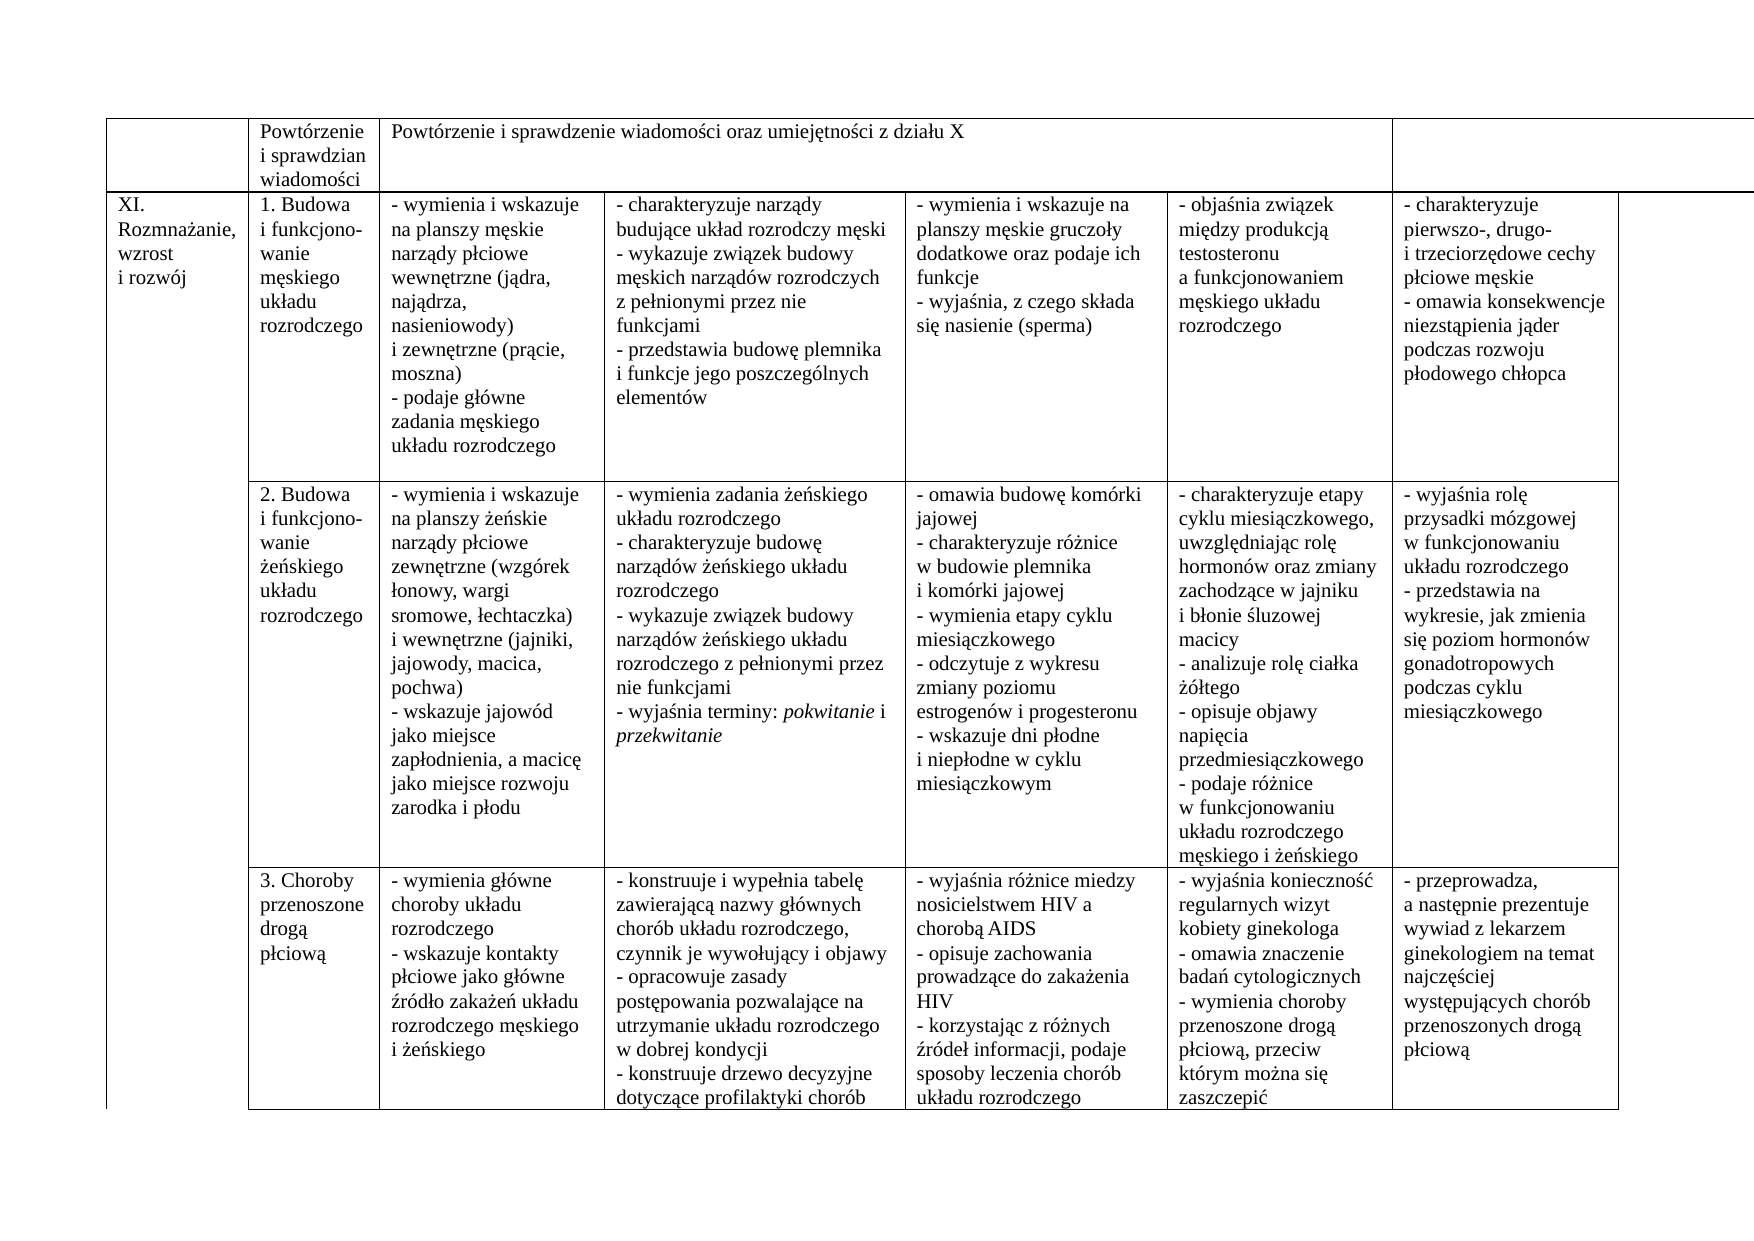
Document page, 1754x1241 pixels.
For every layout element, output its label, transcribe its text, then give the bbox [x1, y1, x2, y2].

table_cell XI. Rozmnażanie, wzrost i rozwój [107, 193, 248, 481]
table_cell Powtórzenie i sprawdzian wiadomości [249, 119, 379, 191]
table_cell [107, 119, 248, 191]
table_cell 2. Budowa i funkcjono-wanie żeńskiego układu rozrodczego [249, 482, 379, 867]
table_cell - wymienia i wskazuje na planszy żeńskie narządy płciowe zewnętrzne (wzgórek łonowy, wargi sromowe, łechtaczka) i wewnętrzne (jajniki, jajowody, macica, pochwa) - wskazuje jajowód jako miejsce zapłodnienia, a macicę jako miejsce rozwoju zarodka i płodu [380, 482, 604, 867]
table_cell [1619, 193, 1754, 481]
table_cell 1. Budowa i funkcjono-wanie męskiego układu rozrodczego [249, 193, 379, 481]
table_cell Powtórzenie i sprawdzenie wiadomości oraz umiejętności z działu X [380, 119, 1392, 191]
table_cell - charakteryzuje narządy budujące układ rozrodczy męski - wykazuje związek budowy męskich narządów rozrodczych z pełnionymi przez nie funkcjami - przedstawia budowę plemnika i funkcje jego poszczególnych elementów [605, 193, 905, 481]
table_cell - wyjaśnia różnice miedzy nosicielstwem HIV a chorobą AIDS - opisuje zachowania prowadzące do zakażenia HIV - korzystając z różnych źródeł informacji, podaje sposoby leczenia chorób układu rozrodczego [906, 868, 1167, 1109]
table_cell [1393, 119, 1754, 191]
table_cell 3. Choroby przenoszone drogą płciową [249, 868, 379, 1109]
table_cell - konstruuje i wypełnia tabelę zawierającą nazwy głównych chorób układu rozrodczego, czynnik je wywołujący i objawy - opracowuje zasady postępowania pozwalające na utrzymanie układu rozrodczego w dobrej kondycji - konstruuje drzewo decyzyjne dotyczące profilaktyki chorób [605, 868, 905, 1109]
table_cell - wyjaśnia rolę przysadki mózgowej w funkcjonowaniu układu rozrodczego - przedstawia na wykresie, jak zmienia się poziom hormonów gonadotropowych podczas cyklu miesiączkowego [1393, 482, 1618, 867]
table_cell - omawia budowę komórki jajowej - charakteryzuje różnice w budowie plemnika i komórki jajowej - wymienia etapy cyklu miesiączkowego - odczytuje z wykresu zmiany poziomu estrogenów i progesteronu - wskazuje dni płodne i niepłodne w cyklu miesiączkowym [906, 482, 1167, 867]
table_cell [107, 481, 248, 867]
table_cell [1619, 481, 1754, 867]
table_cell - wymienia główne choroby układu rozrodczego - wskazuje kontakty płciowe jako główne źródło zakażeń układu rozrodczego męskiego i żeńskiego [380, 868, 604, 1109]
table_cell - charakteryzuje etapy cyklu miesiączkowego, uwzględniając rolę hormonów oraz zmiany zachodzące w jajniku i błonie śluzowej macicy - analizuje rolę ciałka żółtego - opisuje objawy napięcia przedmiesiączkowego - podaje różnice w funkcjonowaniu układu rozrodczego męskiego i żeńskiego [1168, 482, 1392, 867]
table_cell - wymienia i wskazuje na planszy męskie narządy płciowe wewnętrzne (jądra, najądrza, nasieniowody) i zewnętrzne (prącie, moszna) - podaje główne zadania męskiego układu rozrodczego [380, 193, 604, 481]
table_cell - wymienia i wskazuje na planszy męskie gruczoły dodatkowe oraz podaje ich funkcje - wyjaśnia, z czego składa się nasienie (sperma) [906, 193, 1167, 481]
table_cell - wyjaśnia konieczność regularnych wizyt kobiety ginekologa - omawia znaczenie badań cytologicznych - wymienia choroby przenoszone drogą płciową, przeciw którym można się zaszczepić [1168, 868, 1392, 1109]
table_cell - charakteryzuje pierwszo-, drugo- i trzeciorzędowe cechy płciowe męskie - omawia konsekwencje niezstąpienia jąder podczas rozwoju płodowego chłopca [1393, 193, 1618, 481]
table_cell - przeprowadza, a następnie prezentuje wywiad z lekarzem ginekologiem na temat najczęściej występujących chorób przenoszonych drogą płciową [1393, 868, 1618, 1109]
table_cell [1619, 867, 1754, 1109]
table_cell - objaśnia związek między produkcją testosteronu a funkcjonowaniem męskiego układu rozrodczego [1168, 193, 1392, 481]
table_cell [107, 867, 248, 1109]
table_cell - wymienia zadania żeńskiego układu rozrodczego - charakteryzuje budowę narządów żeńskiego układu rozrodczego - wykazuje związek budowy narządów żeńskiego układu rozrodczego z pełnionymi przez nie funkcjami - wyjaśnia terminy: pokwitanie i przekwitanie [605, 482, 905, 867]
